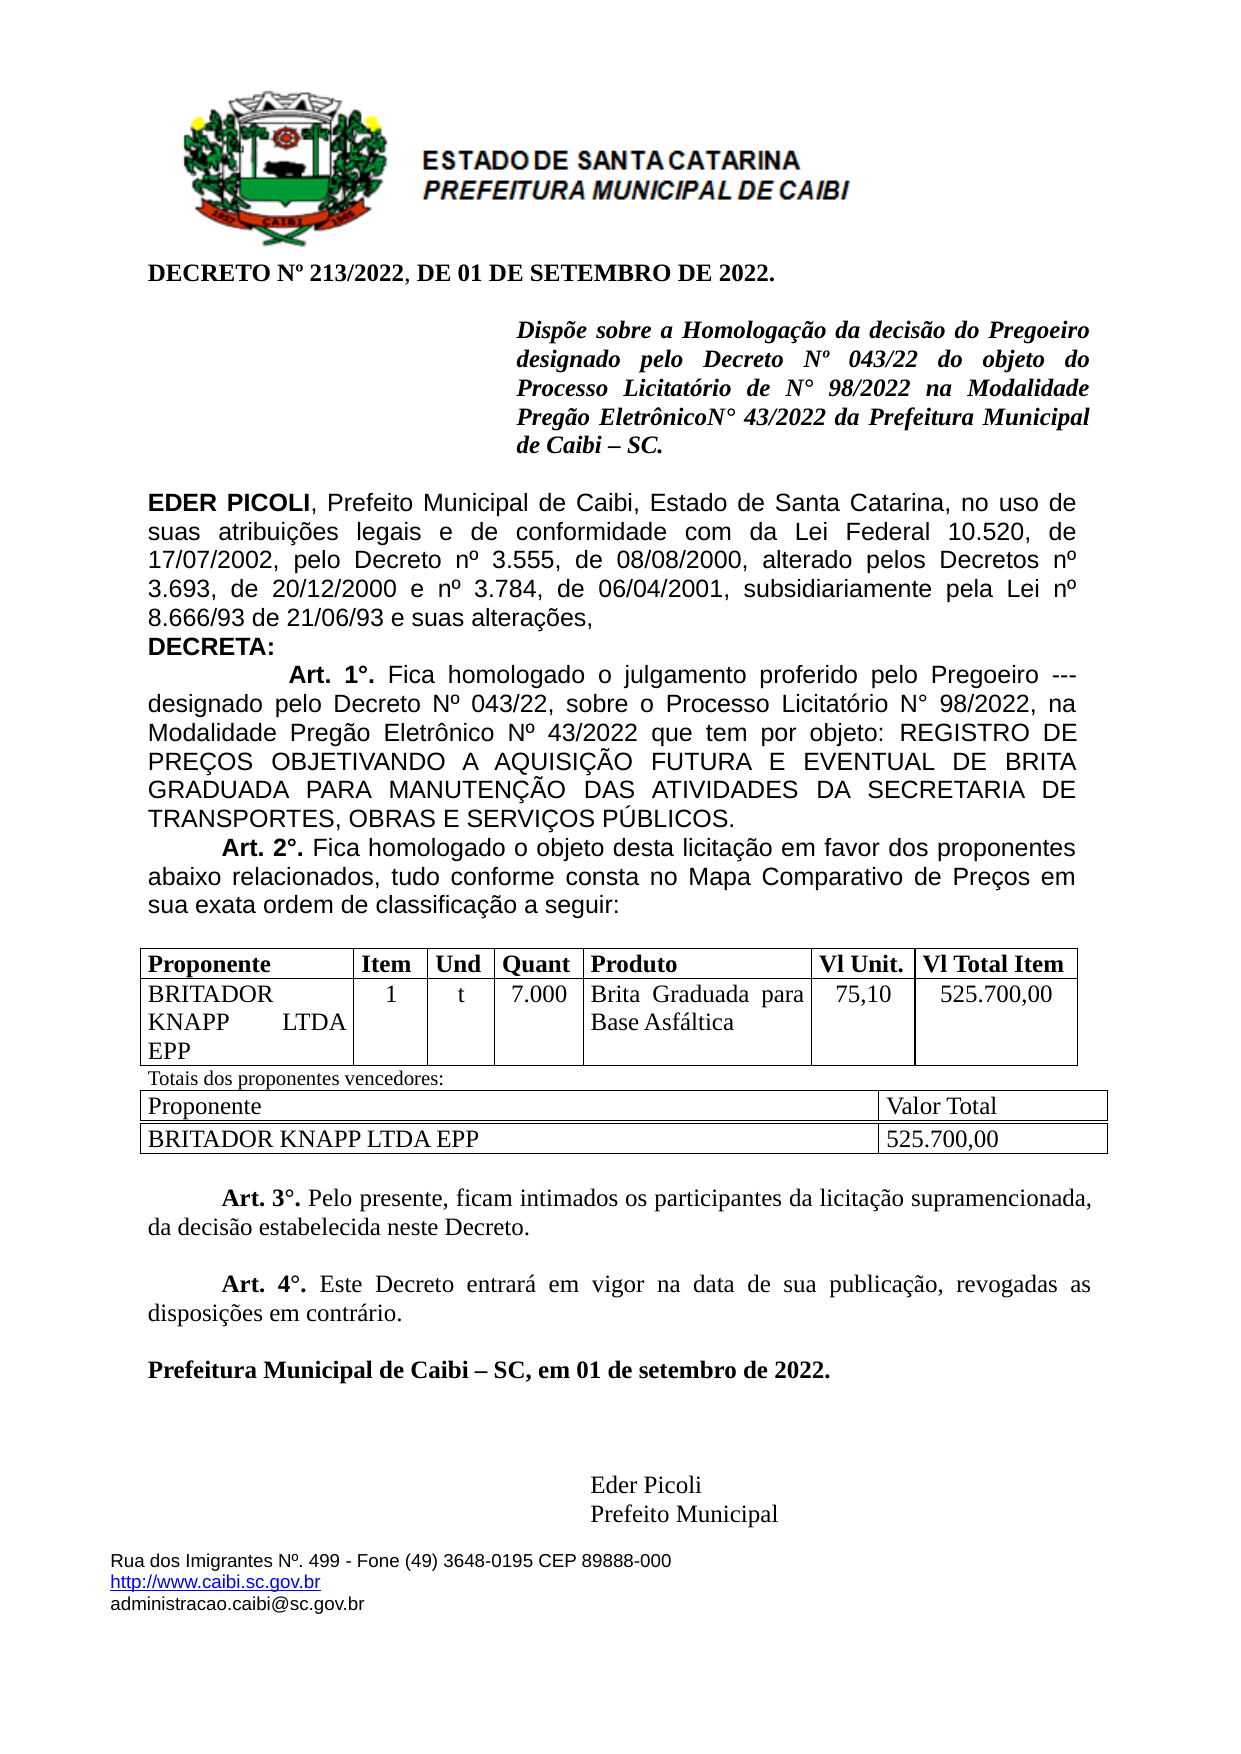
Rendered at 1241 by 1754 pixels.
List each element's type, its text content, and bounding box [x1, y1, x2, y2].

text Eder Picoli [523, 1470, 1092, 1499]
table_header Valor Total [879, 1091, 1107, 1120]
table_cell t [428, 979, 494, 1065]
table_cell Brita Graduada para Base Asfáltica [584, 979, 811, 1065]
table_cell 1 [354, 979, 427, 1065]
text Dispõe sobre a Homologação da decisão do Pregoeiro designado pelo Decreto Nº 043/22 do objeto do Processo Licitatório de N° 98/2022 na Modalidade Pregão EletrônicoN° 43/2022 da Prefeitura Municipal de Caibi – SC. [516, 315, 1093, 459]
table_header Vl Unit. [812, 949, 914, 978]
table_header Quant [495, 949, 583, 978]
text Prefeito Municipal [523, 1499, 1092, 1528]
text Art. 1°. Fica homologado o julgamento proferido pelo Pregoeiro --- designado pelo Decreto Nº 043/22, sobre o Processo Licitatório N° 98/2022, na Modalidade Pregão Eletrônico Nº 43/2022 que tem por objeto: REGISTRO DE PREÇOS OBJETIVANDO A AQUISIÇÃO FUTURA E EVENTUAL DE BRITA GRADUADA PARA MANUTENÇÃO DAS ATIVIDADES DA SECRETARIA DE TRANSPORTES, OBRAS E SERVIÇOS PÚBLICOS. [148, 660, 1078, 833]
table_header Proponente [141, 949, 353, 978]
text DECRETO Nº 213/2022, DE 01 DE SETEMBRO DE 2022. [148, 258, 1092, 287]
table_header 525.700,00 [879, 1124, 1107, 1153]
table_header Vl Total Item [916, 949, 1077, 978]
table_header BRITADOR KNAPP LTDA EPP [141, 1124, 878, 1153]
table_header Produto [584, 949, 811, 978]
text Prefeitura Municipal de Caibi – SC, em 01 de setembro de 2022. [148, 1355, 1092, 1384]
table_cell 525.700,00 [916, 979, 1077, 1065]
text EDER PICOLI, Prefeito Municipal de Caibi, Estado de Santa Catarina, no uso de suas atribuições legais e de conformidade com da Lei Federal 10.520, de 17/07/2002, pelo Decreto nº 3.555, de 08/08/2000, alterado pelos Decretos nº 3.693, de 20/12/2000 e nº 3.784, de 06/04/2001, subsidiariamente pela Lei nº 8.666/93 de 21/06/93 e suas alterações, [148, 488, 1078, 632]
text Art. 4°. Este Decreto entrará em vigor na data de sua publicação, revogadas as disposições em contrário. [148, 1269, 1092, 1327]
text Totais dos proponentes vencedores: [148, 1066, 1092, 1090]
table_cell 75,10 [812, 979, 914, 1065]
table_header Und [428, 949, 494, 978]
table_header Proponente [141, 1091, 878, 1120]
text DECRETA: [148, 632, 1078, 660]
text Art. 3°. Pelo presente, ficam intimados os participantes da licitação supramencionada, da decisão estabelecida neste Decreto. [148, 1183, 1092, 1240]
table_header Item [354, 949, 427, 978]
table_cell BRITADOR KNAPP LTDA EPP [141, 979, 353, 1065]
table_cell 7.000 [495, 979, 583, 1065]
text Art. 2°. Fica homologado o objeto desta licitação em favor dos proponentes abaixo relacionados, tudo conforme consta no Mapa Comparativo de Preços em sua exata ordem de classificação a seguir: [148, 833, 1078, 919]
